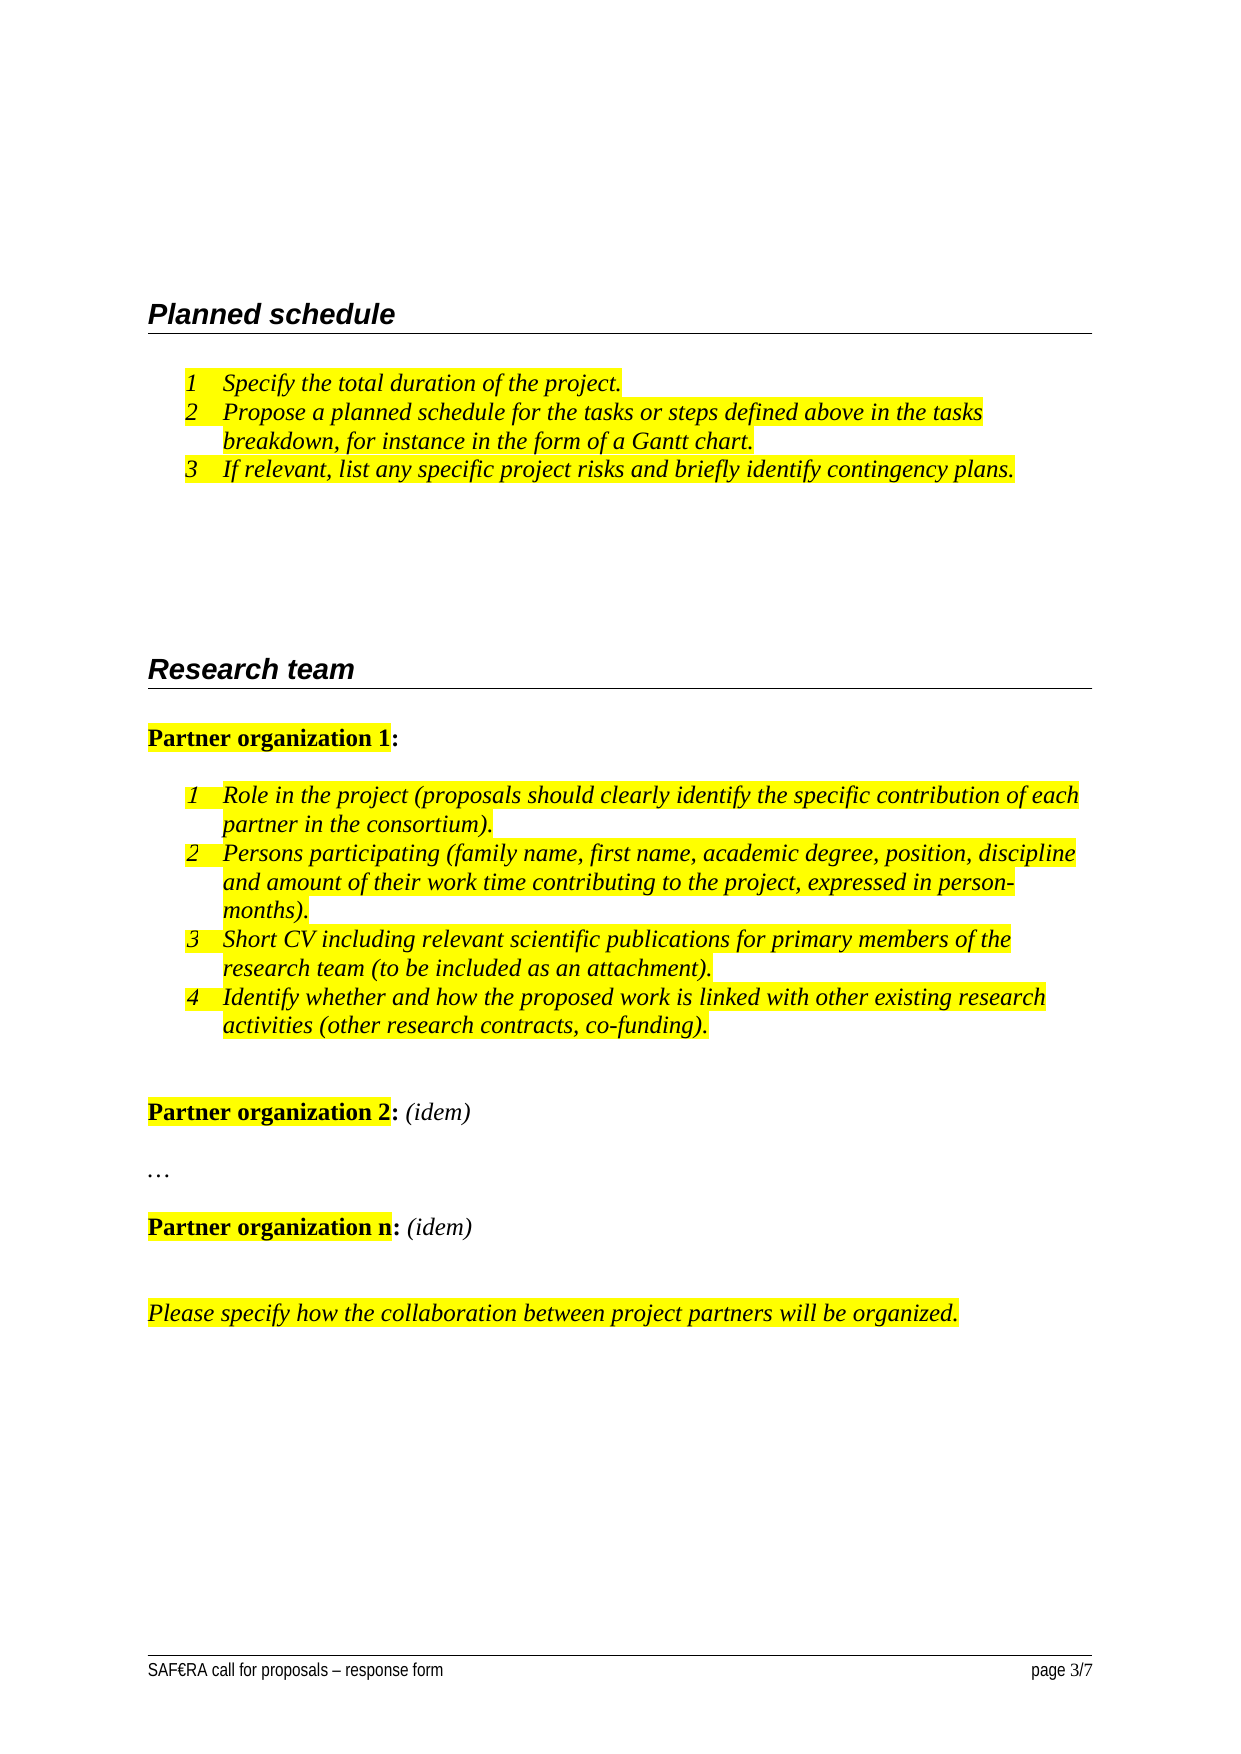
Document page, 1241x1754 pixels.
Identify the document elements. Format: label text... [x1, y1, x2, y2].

list Identify whether and how the proposed work is linked with other existing research activities (other research contracts, co-funding). [185, 982, 1092, 1039]
list If relevant, list any specific project risks and briefly identify contingency plans. [185, 454, 1092, 483]
list Persons participating (family name, first name, academic degree, position, discipline and amount of their work time contributing to the project, expressed in person-months). [185, 838, 1092, 924]
subtitle Planned schedule [148, 297, 1092, 333]
text Partner organization 2: (idem) [148, 1097, 1092, 1126]
list Propose a planned schedule for the tasks or steps defined above in the tasks breakdown, for instance in the form of a Gantt chart. [185, 397, 1092, 454]
text Partner organization n: (idem) [148, 1212, 1092, 1241]
list Short CV including relevant scientific publications for primary members of the research team (to be included as an attachment). [185, 924, 1092, 982]
list Role in the project (proposals should clearly identify the specific contribution of each partner in the consortium). [185, 781, 1092, 838]
list Specify the total duration of the project. [223, 368, 1092, 397]
text … [148, 1154, 1092, 1183]
text Please specify how the collaboration between project partners will be organized. [148, 1298, 1092, 1327]
text Partner organization 1: [148, 723, 1092, 752]
subtitle Research team [148, 652, 1092, 688]
